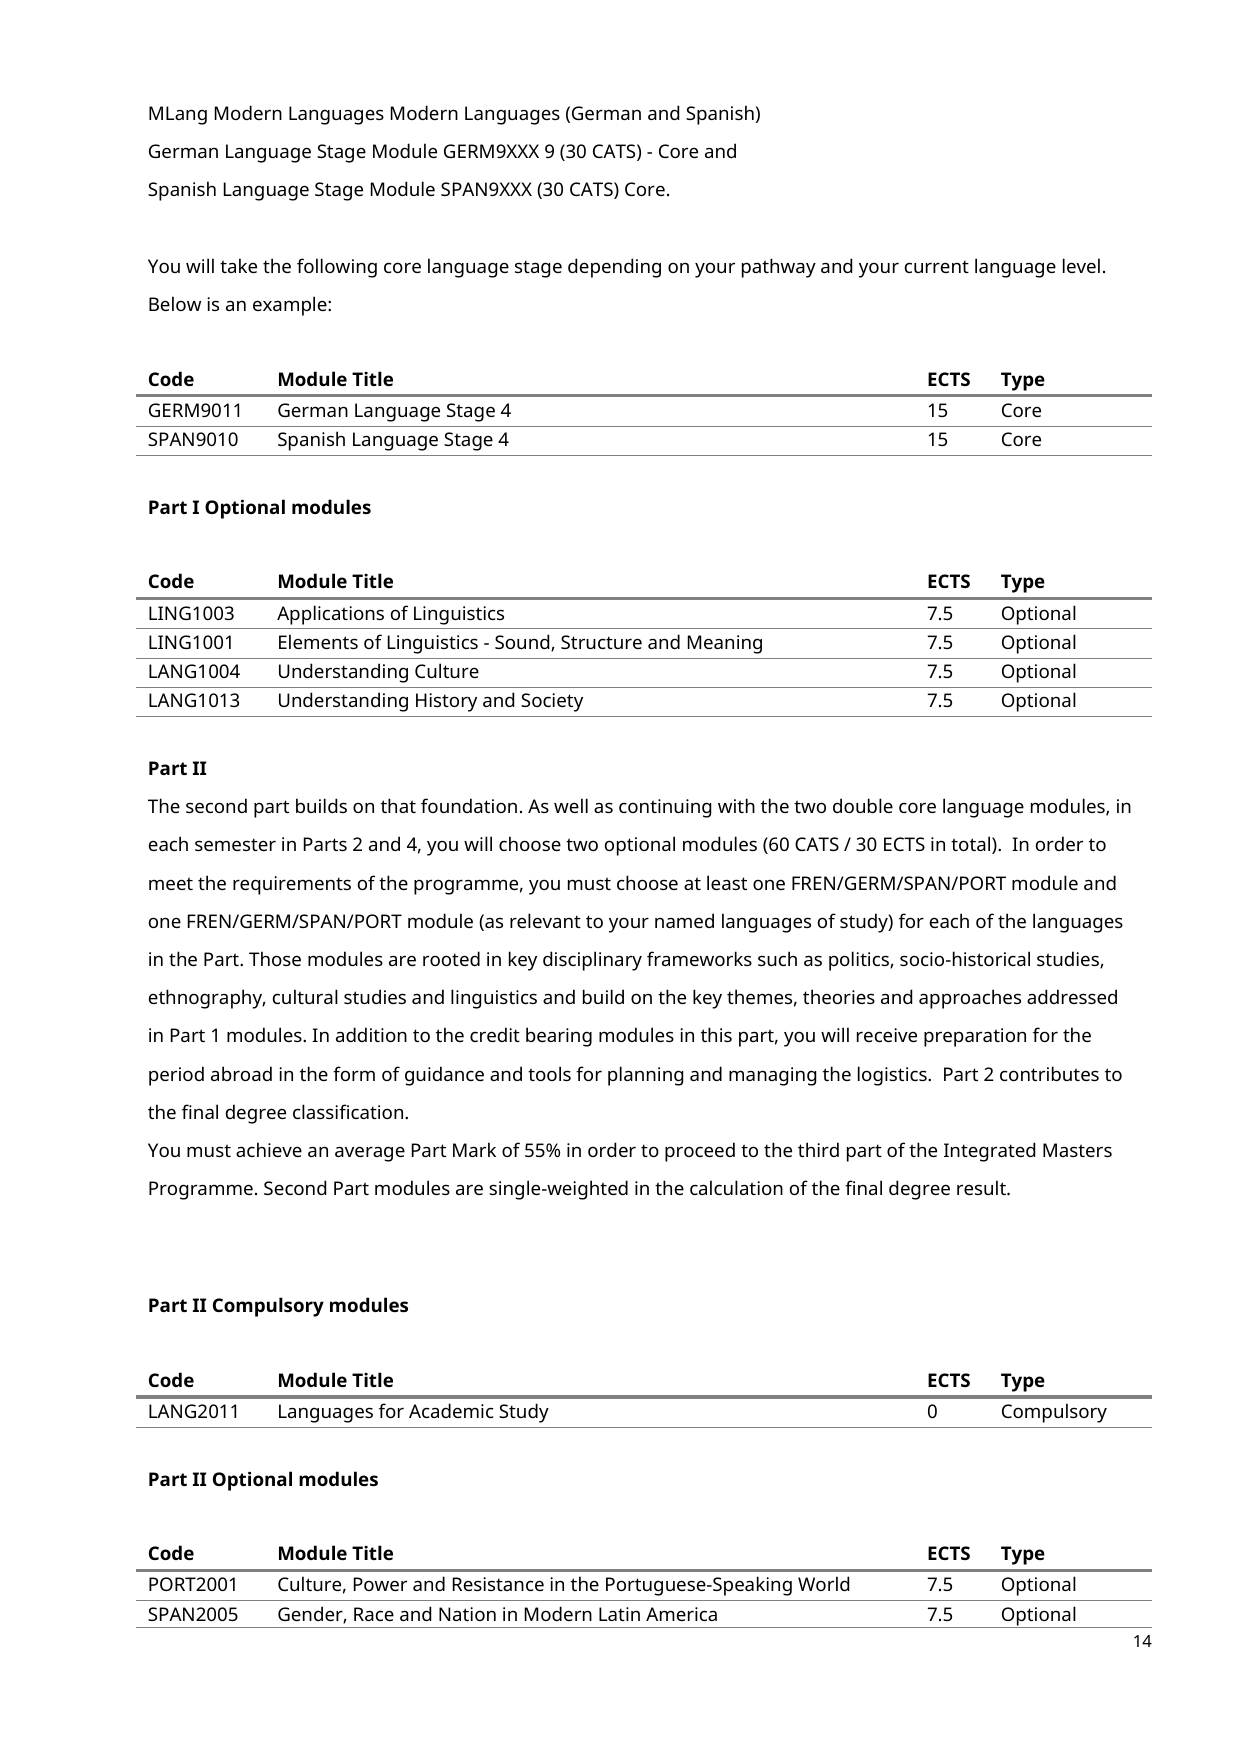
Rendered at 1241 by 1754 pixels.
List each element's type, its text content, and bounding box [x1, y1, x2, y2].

table_cell LANG1004 [136, 659, 266, 687]
table_cell Languages for Academic Study [266, 1399, 916, 1427]
table_cell Compulsory [989, 1399, 1152, 1427]
table_cell Optional [989, 1601, 1152, 1627]
table_cell 15 [916, 427, 989, 455]
table_cell Code [136, 569, 266, 597]
table_cell 0 [916, 1399, 989, 1427]
table_cell Optional [989, 688, 1152, 716]
table_cell Optional [989, 659, 1152, 687]
table_cell Applications of Linguistics [266, 600, 916, 628]
table_cell ECTS [916, 1540, 989, 1569]
table_cell Optional [989, 629, 1152, 657]
table_cell Type [989, 366, 1152, 394]
table_cell ECTS [916, 569, 989, 597]
table_cell 15 [916, 397, 989, 426]
table_cell Part II Compulsory modules [136, 1254, 1152, 1367]
table_cell ECTS [916, 1367, 989, 1395]
table_cell LING1003 [136, 600, 266, 628]
table_cell Optional [989, 1572, 1152, 1600]
table_cell Code [136, 366, 266, 394]
table_cell Elements of Linguistics - Sound, Structure and Meaning [266, 629, 916, 657]
table_cell LING1001 [136, 629, 266, 657]
table_cell Module Title [266, 366, 916, 394]
table_cell Part II The second part builds on that foundation. As well as continuing with the two double core language modules, in each semester in Parts 2 and 4, you will choose two optional modules (60 CATS / 30 ECTS in total). In order to meet the requirements of the programme, you must choose at least one FREN/GERM/SPAN/PORT module and one FREN/GERM/SPAN/PORT module (as relevant to your named languages of study) for each of the languages in the Part. Those modules are rooted in key disciplinary frameworks such as politics, socio-historical studies, ethnography, cultural studies and linguistics and build on the key themes, theories and approaches addressed in Part 1 modules. In addition to the credit bearing modules in this part, you will receive preparation for the period abroad in the form of guidance and tools for planning and managing the logistics. Part 2 contributes to the final degree classification. You must achieve an average Part Mark of 55% in order to proceed to the third part of the Integrated Masters Programme. Second Part modules are single-weighted in the calculation of the final degree result. [136, 717, 1152, 1254]
table_cell Code [136, 1367, 266, 1395]
table_cell Part I Optional modules [136, 456, 1152, 568]
table_cell 7.5 [916, 688, 989, 716]
table_cell Module Title [266, 569, 916, 597]
table_cell Module Title [266, 1367, 916, 1395]
table_cell Understanding History and Society [266, 688, 916, 716]
table_cell PORT2001 [136, 1572, 266, 1600]
table_cell Understanding Culture [266, 659, 916, 687]
table_cell Core [989, 397, 1152, 426]
table_cell Optional [989, 600, 1152, 628]
table_cell LANG1013 [136, 688, 266, 716]
table_cell Spanish Language Stage 4 [266, 427, 916, 455]
table_cell Gender, Race and Nation in Modern Latin America [266, 1601, 916, 1627]
table_cell German Language Stage 4 [266, 397, 916, 426]
table_cell Culture, Power and Resistance in the Portuguese-Speaking World [266, 1572, 916, 1600]
table_cell ECTS [916, 366, 989, 394]
table_cell Part II Optional modules [136, 1428, 1152, 1540]
table_cell Type [989, 1540, 1152, 1569]
table_cell Code [136, 1540, 266, 1569]
table_cell 7.5 [916, 629, 989, 657]
table_cell 7.5 [916, 659, 989, 687]
table_cell 7.5 [916, 1572, 989, 1600]
table_cell MLang Modern Languages Modern Languages (German and Spanish) German Language Stage Module GERM9XXX 9 (30 CATS) - Core and Spanish Language Stage Module SPAN9XXX (30 CATS) Core. You will take the following core language stage depending on your pathway and your current language level. Below is an example: [136, 99, 1152, 366]
table_cell 7.5 [916, 1601, 989, 1627]
table_cell Type [989, 1367, 1152, 1395]
table_cell GERM9011 [136, 397, 266, 426]
table_cell SPAN2005 [136, 1601, 266, 1627]
table_cell LANG2011 [136, 1399, 266, 1427]
table_cell Core [989, 427, 1152, 455]
table_cell Type [989, 569, 1152, 597]
table_cell SPAN9010 [136, 427, 266, 455]
table_cell 7.5 [916, 600, 989, 628]
table_cell Module Title [266, 1540, 916, 1569]
